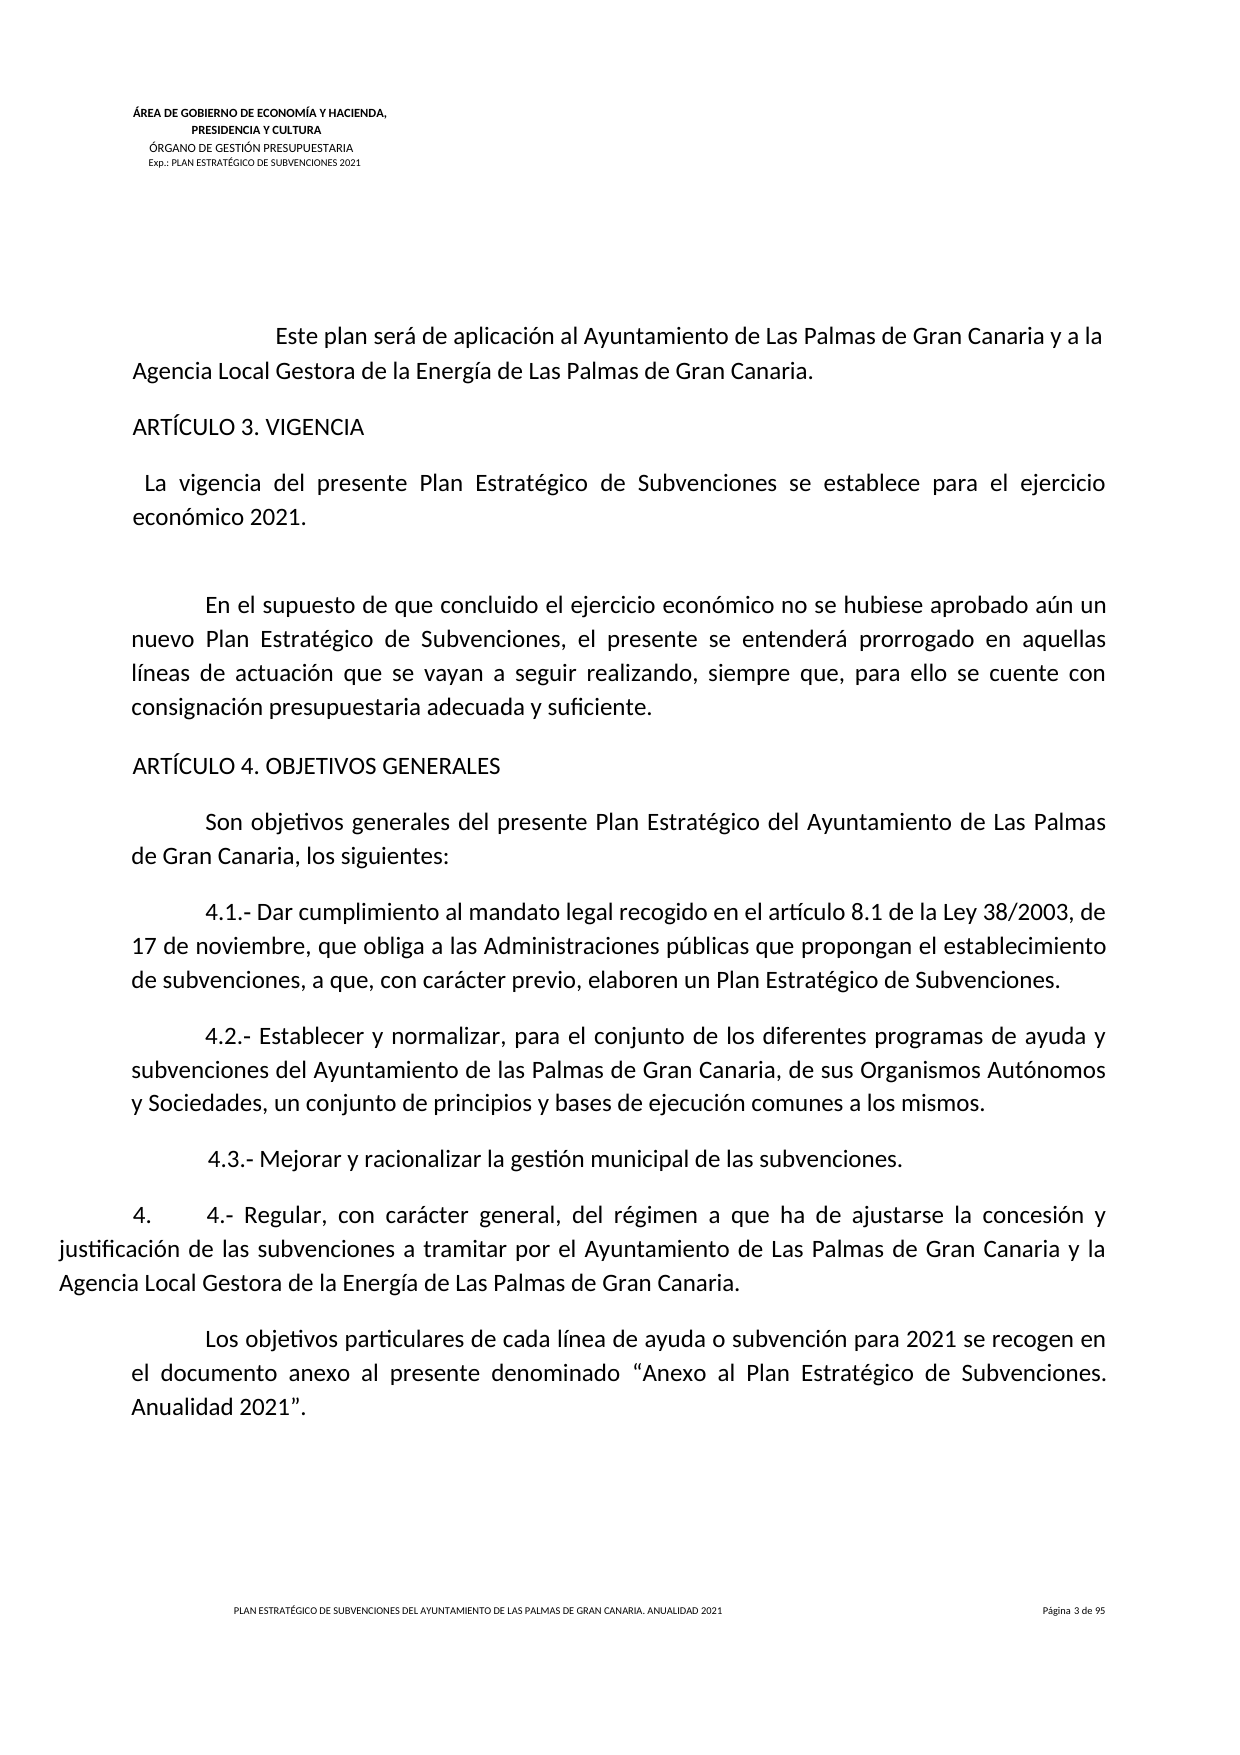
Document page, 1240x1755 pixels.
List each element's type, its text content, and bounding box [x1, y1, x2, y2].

text Agencia Local Gestora de la Energía de Las Palmas de Gran Canaria. [132, 355, 1108, 386]
text Son objetivos generales del presente Plan Estratégico del Ayuntamiento de Las Palmas de Gran Canaria, los siguientes: [131, 806, 1108, 871]
text 4.3.‐ Mejorar y racionalizar la gestión municipal de las subvenciones. [208, 1143, 1108, 1174]
text Este plan será de aplicación al Ayuntamiento de Las Palmas de Gran Canaria y a la [60, 320, 1109, 351]
text 4.1.‐ Dar cumplimiento al mandato legal recogido en el artículo 8.1 de la Ley 38/2003, de 17 de noviembre, que obliga a las Administraciones públicas que propongan el establecimiento de subvenciones, a que, con carácter previo, elaboren un Plan Estratégico de Subvenciones. [131, 896, 1108, 994]
text ARTÍCULO 4. OBJETIVOS GENERALES [132, 751, 1108, 781]
text Los objetivos particulares de cada línea de ayuda o subvención para 2021 se recogen en el documento anexo al presente denominado “Anexo al Plan Estratégico de Subvenciones. Anualidad 2021”. [131, 1323, 1108, 1421]
text ARTÍCULO 3. VIGENCIA [132, 411, 1108, 442]
text 4.2.‐ Establecer y normalizar, para el conjunto de los diferentes programas de ayuda y subvenciones del Ayuntamiento de las Palmas de Gran Canaria, de sus Organismos Autónomos y Sociedades, un conjunto de principios y bases de ejecución comunes a los mismos. [131, 1020, 1108, 1118]
text En el supuesto de que concluido el ejercicio económico no se hubiese aprobado aún un nuevo Plan Estratégico de Subvenciones, el presente se entenderá prorrogado en aquellas líneas de actuación que se vayan a seguir realizando, siempre que, para ello se cuente con consignación presupuestaria adecuada y suficiente. [131, 589, 1108, 721]
text La vigencia del presente Plan Estratégico de Subvenciones se establece para el ejercicio económico 2021. [132, 467, 1108, 531]
list 4.‐ Regular, con carácter general, del régimen a que ha de ajustarse la concesión y justificación de las subvenciones a tramitar por el Ayuntamiento de Las Palmas de Gran Canaria y la Agencia Local Gestora de la Energía de Las Palmas de Gran Canaria. [59, 1199, 1108, 1298]
